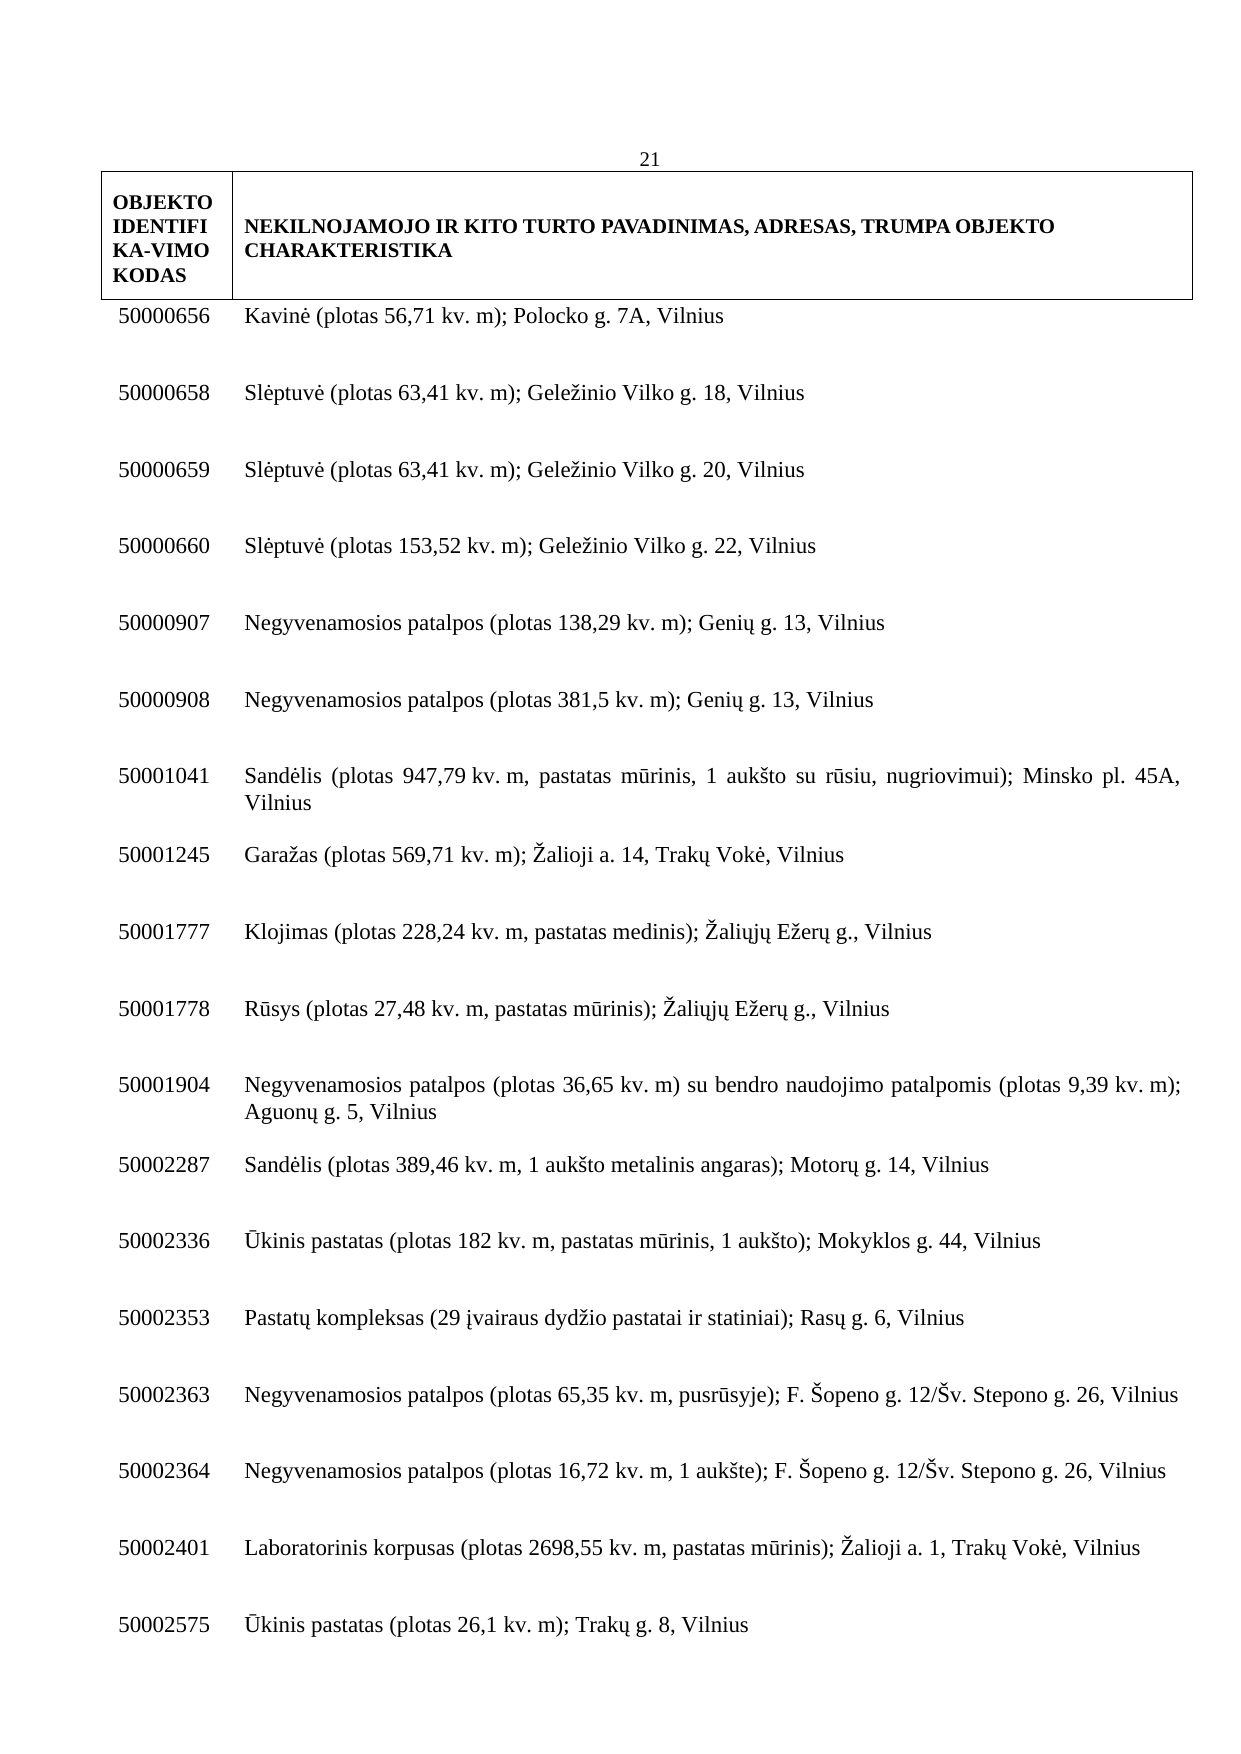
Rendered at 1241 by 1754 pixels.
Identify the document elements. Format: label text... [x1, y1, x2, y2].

table_cell [101, 1661, 1198, 1687]
table_cell Ūkinis pastatas (plotas 182 kv. m, pastatas mūrinis, 1 aukšto); Mokyklos g. 44, Vilnius [233, 1227, 1192, 1278]
table_cell [1193, 1304, 1198, 1354]
table_cell [1193, 609, 1198, 659]
table_cell 50001245 [101, 842, 233, 892]
table_cell Ūkinis pastatas (plotas 26,1 kv. m); Trakų g. 8, Vilnius [233, 1611, 1192, 1661]
table_cell 50001778 [101, 995, 233, 1045]
table_cell [101, 1431, 1198, 1457]
table_cell [101, 815, 1198, 842]
table_cell 50000908 [101, 686, 233, 736]
table_cell [1193, 1611, 1198, 1661]
table_cell [1193, 456, 1198, 506]
table_cell [101, 1045, 1198, 1072]
table_cell 50002287 [101, 1151, 233, 1201]
table_cell 50000907 [101, 609, 233, 659]
table_cell [1193, 1151, 1198, 1201]
table_cell Negyvenamosios patalpos (plotas 65,35 kv. m, pusrūsyje); F. Šopeno g. 12/Šv. Stepono g. 26, Vilnius [233, 1381, 1192, 1431]
table_cell Rūsys (plotas 27,48 kv. m, pastatas mūrinis); Žaliųjų Ežerų g., Vilnius [233, 995, 1192, 1045]
table_cell [101, 1354, 1198, 1381]
table_cell Sandėlis (plotas 389,46 kv. m, 1 aukšto metalinis angaras); Motorų g. 14, Vilnius [233, 1151, 1192, 1201]
table_cell 50000660 [101, 533, 233, 583]
table_cell [1193, 1381, 1198, 1431]
table_cell [1193, 1227, 1198, 1278]
table_cell [101, 506, 1198, 532]
table_cell 50002336 [101, 1227, 233, 1278]
table_cell [101, 353, 1198, 379]
table_cell 50000659 [101, 456, 233, 506]
table_cell [101, 1278, 1198, 1304]
table_cell 50002353 [101, 1304, 233, 1354]
table_cell [1193, 842, 1198, 892]
table_cell [101, 430, 1198, 456]
table_cell Laboratorinis korpusas (plotas 2698,55 kv. m, pastatas mūrinis); Žalioji a. 1, Trakų Vokė, Vilnius [233, 1534, 1192, 1584]
table_cell 50002401 [101, 1534, 233, 1584]
table_cell [101, 1508, 1198, 1534]
table_cell [1193, 1072, 1198, 1124]
table_cell [101, 736, 1198, 762]
table_cell [1193, 686, 1198, 736]
table_cell 50001777 [101, 918, 233, 968]
table_cell [1193, 918, 1198, 968]
table_cell [1193, 1457, 1198, 1508]
table_cell [101, 1584, 1198, 1611]
table_cell [1193, 303, 1198, 353]
table_cell [1193, 995, 1198, 1045]
table_cell [101, 660, 1198, 686]
table_cell [101, 969, 1198, 995]
table_cell Negyvenamosios patalpos (plotas 36,65 kv. m) su bendro naudojimo patalpomis (plotas 9,39 kv. m); Aguonų g. 5, Vilnius [233, 1072, 1192, 1124]
table_cell 50002364 [101, 1457, 233, 1508]
table_cell Garažas (plotas 569,71 kv. m); Žalioji a. 14, Trakų Vokė, Vilnius [233, 842, 1192, 892]
table_cell [101, 1201, 1198, 1227]
table_cell [101, 1124, 1198, 1151]
table_cell 50000658 [101, 379, 233, 429]
table_cell [101, 583, 1198, 609]
table_cell Klojimas (plotas 228,24 kv. m, pastatas medinis); Žaliųjų Ežerų g., Vilnius [233, 918, 1192, 968]
table_cell Slėptuvė (plotas 153,52 kv. m); Geležinio Vilko g. 22, Vilnius [233, 533, 1192, 583]
table_cell 50002363 [101, 1381, 233, 1431]
table_cell Slėptuvė (plotas 63,41 kv. m); Geležinio Vilko g. 18, Vilnius [233, 379, 1192, 429]
table_cell Negyvenamosios patalpos (plotas 16,72 kv. m, 1 aukšte); F. Šopeno g. 12/Šv. Stepono g. 26, Vilnius [233, 1457, 1192, 1508]
table_cell [1193, 379, 1198, 429]
table_cell Negyvenamosios patalpos (plotas 381,5 kv. m); Genių g. 13, Vilnius [233, 686, 1192, 736]
table_cell [1193, 1534, 1198, 1584]
table_cell 50001904 [101, 1072, 233, 1124]
table_cell [101, 892, 1198, 918]
table_cell 50001041 [101, 763, 233, 815]
table_cell 50000656 [101, 303, 233, 353]
table_cell Negyvenamosios patalpos (plotas 138,29 kv. m); Genių g. 13, Vilnius [233, 609, 1192, 659]
table_cell Sandėlis (plotas 947,79 kv. m, pastatas mūrinis, 1 aukšto su rūsiu, nugriovimui); Minsko pl. 45A, Vilnius [233, 763, 1192, 815]
table_cell Slėptuvė (plotas 63,41 kv. m); Geležinio Vilko g. 20, Vilnius [233, 456, 1192, 506]
table_cell Pastatų kompleksas (29 įvairaus dydžio pastatai ir statiniai); Rasų g. 6, Vilnius [233, 1304, 1192, 1354]
table_cell 50002575 [101, 1611, 233, 1661]
table_cell Kavinė (plotas 56,71 kv. m); Polocko g. 7A, Vilnius [233, 303, 1192, 353]
table_cell [1193, 763, 1198, 815]
table_cell [1193, 533, 1198, 583]
